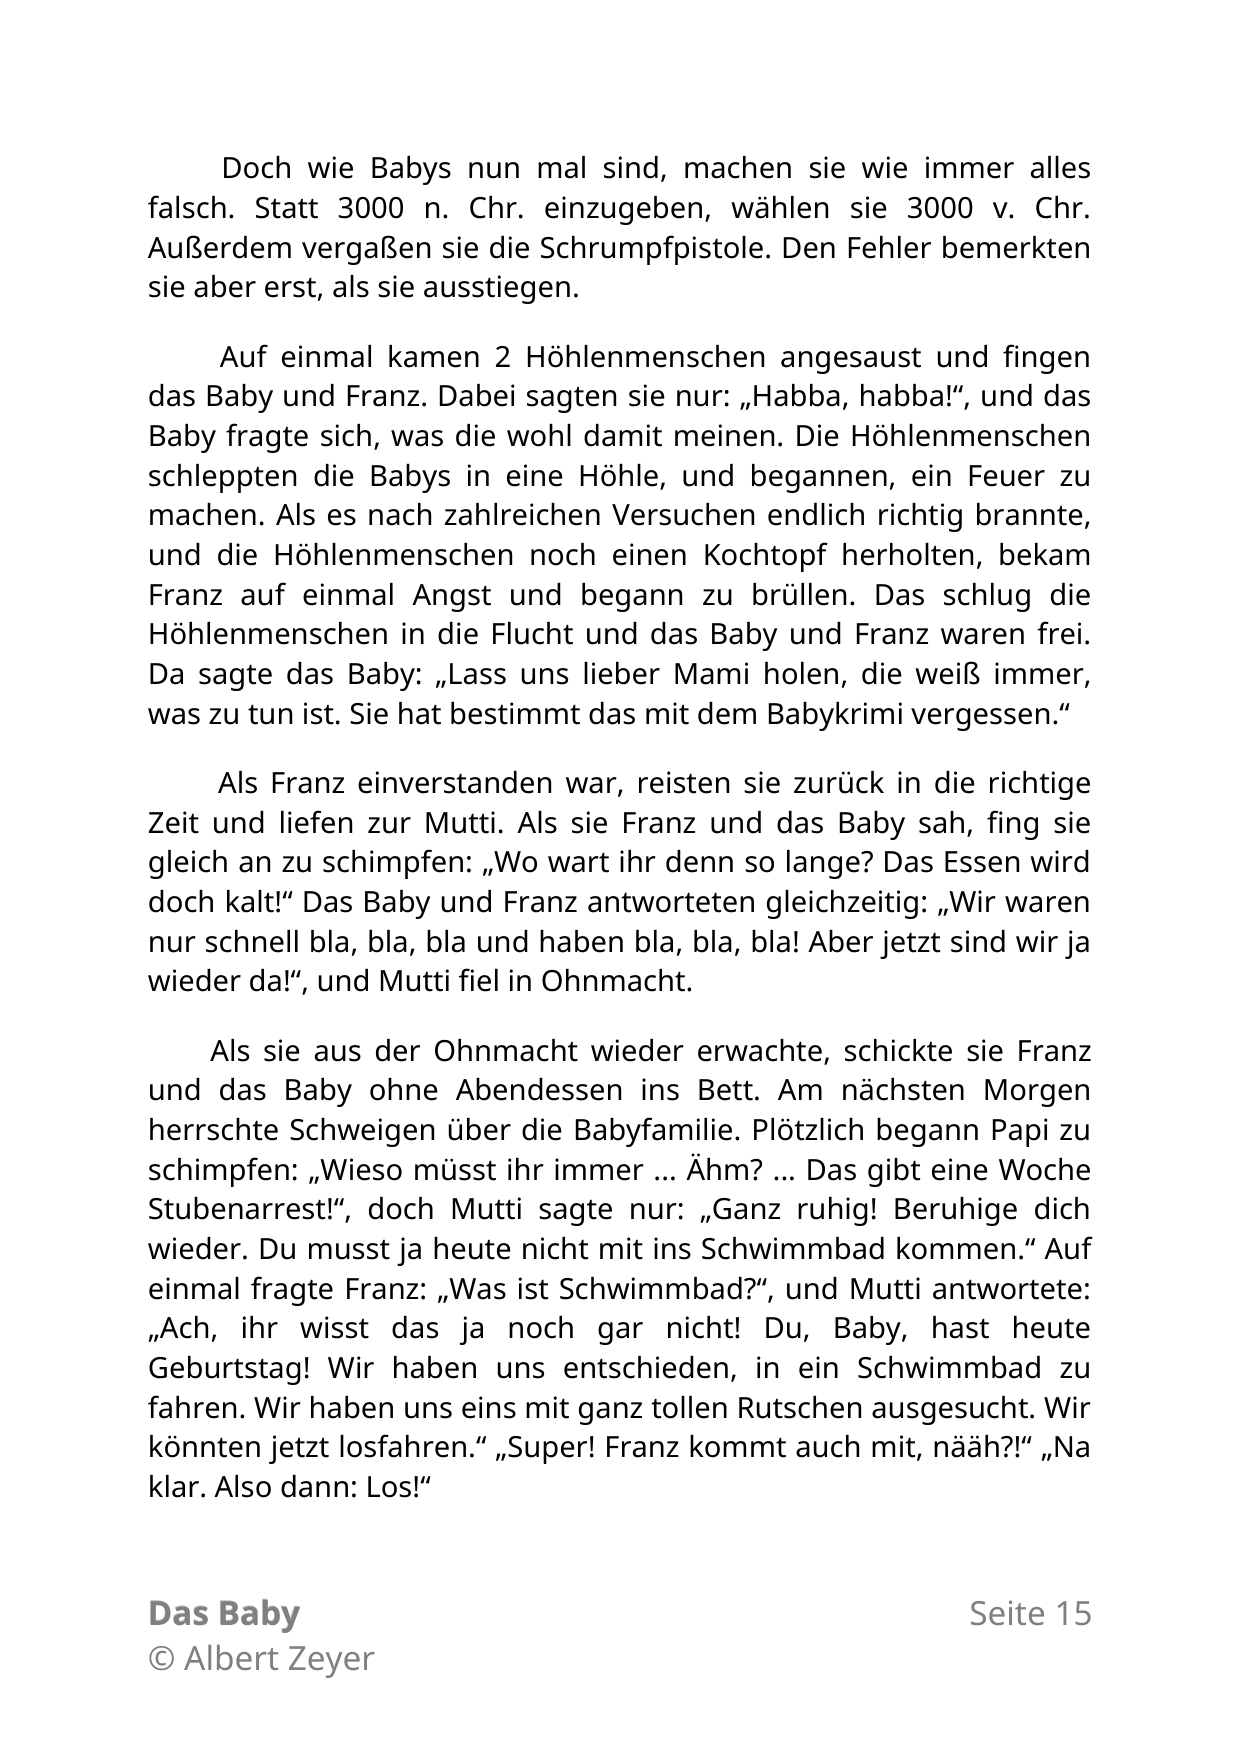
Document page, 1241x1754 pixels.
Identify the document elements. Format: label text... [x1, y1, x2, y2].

text Als Franz einverstanden war, reisten sie zurück in die richtige Zeit und liefen zur Mutti. Als sie Franz und das Baby sah, fing sie gleich an zu schimpfen: „Wo wart ihr denn so lange? Das Essen wird doch kalt!“ Das Baby und Franz antworteten gleichzeitig: „Wir waren nur schnell bla, bla, bla und haben bla, bla, bla! Aber jetzt sind wir ja wieder da!“, und Mutti fiel in Ohnmacht. [148, 762, 1092, 1000]
text Als sie aus der Ohnmacht wieder erwachte, schickte sie Franz und das Baby ohne Abendessen ins Bett. Am nächsten Morgen herrschte Schweigen über die Babyfamilie. Plötzlich begann Papi zu schimpfen: „Wieso müsst ihr immer ... Ähm? ... Das gibt eine Woche Stubenarrest!“, doch Mutti sagte nur: „Ganz ruhig! Beruhige dich wieder. Du musst ja heute nicht mit ins Schwimmbad kommen.“ Auf einmal fragte Franz: „Was ist Schwimmbad?“, und Mutti antwortete: „Ach, ihr wisst das ja noch gar nicht! Du, Baby, hast heute Geburtstag! Wir haben uns entschieden, in ein Schwimmbad zu fahren. Wir haben uns eins mit ganz tollen Rutschen ausgesucht. Wir könnten jetzt losfahren.“ „Super! Franz kommt auch mit, nääh?!“ „Na klar. Also dann: Los!“ [148, 1030, 1092, 1506]
text Auf einmal kamen 2 Höhlenmenschen angesaust und fingen das Baby und Franz. Dabei sagten sie nur: „Habba, habba!“, und das Baby fragte sich, was die wohl damit meinen. Die Höhlenmenschen schleppten die Babys in eine Höhle, und begannen, ein Feuer zu machen. Als es nach zahlreichen Versuchen endlich richtig brannte, und die Höhlenmenschen noch einen Kochtopf herholten, bekam Franz auf einmal Angst und begann zu brüllen. Das schlug die Höhlenmenschen in die Flucht und das Baby und Franz waren frei. Da sagte das Baby: „Lass uns lieber Mami holen, die weiß immer, was zu tun ist. Sie hat bestimmt das mit dem Babykrimi vergessen.“ [148, 336, 1092, 733]
text Doch wie Babys nun mal sind, machen sie wie immer alles falsch. Statt 3000 n. Chr. einzugeben, wählen sie 3000 v. Chr. Außerdem vergaßen sie die Schrumpfpistole. Den Fehler bemerkten sie aber erst, als sie ausstiegen. [148, 148, 1092, 306]
